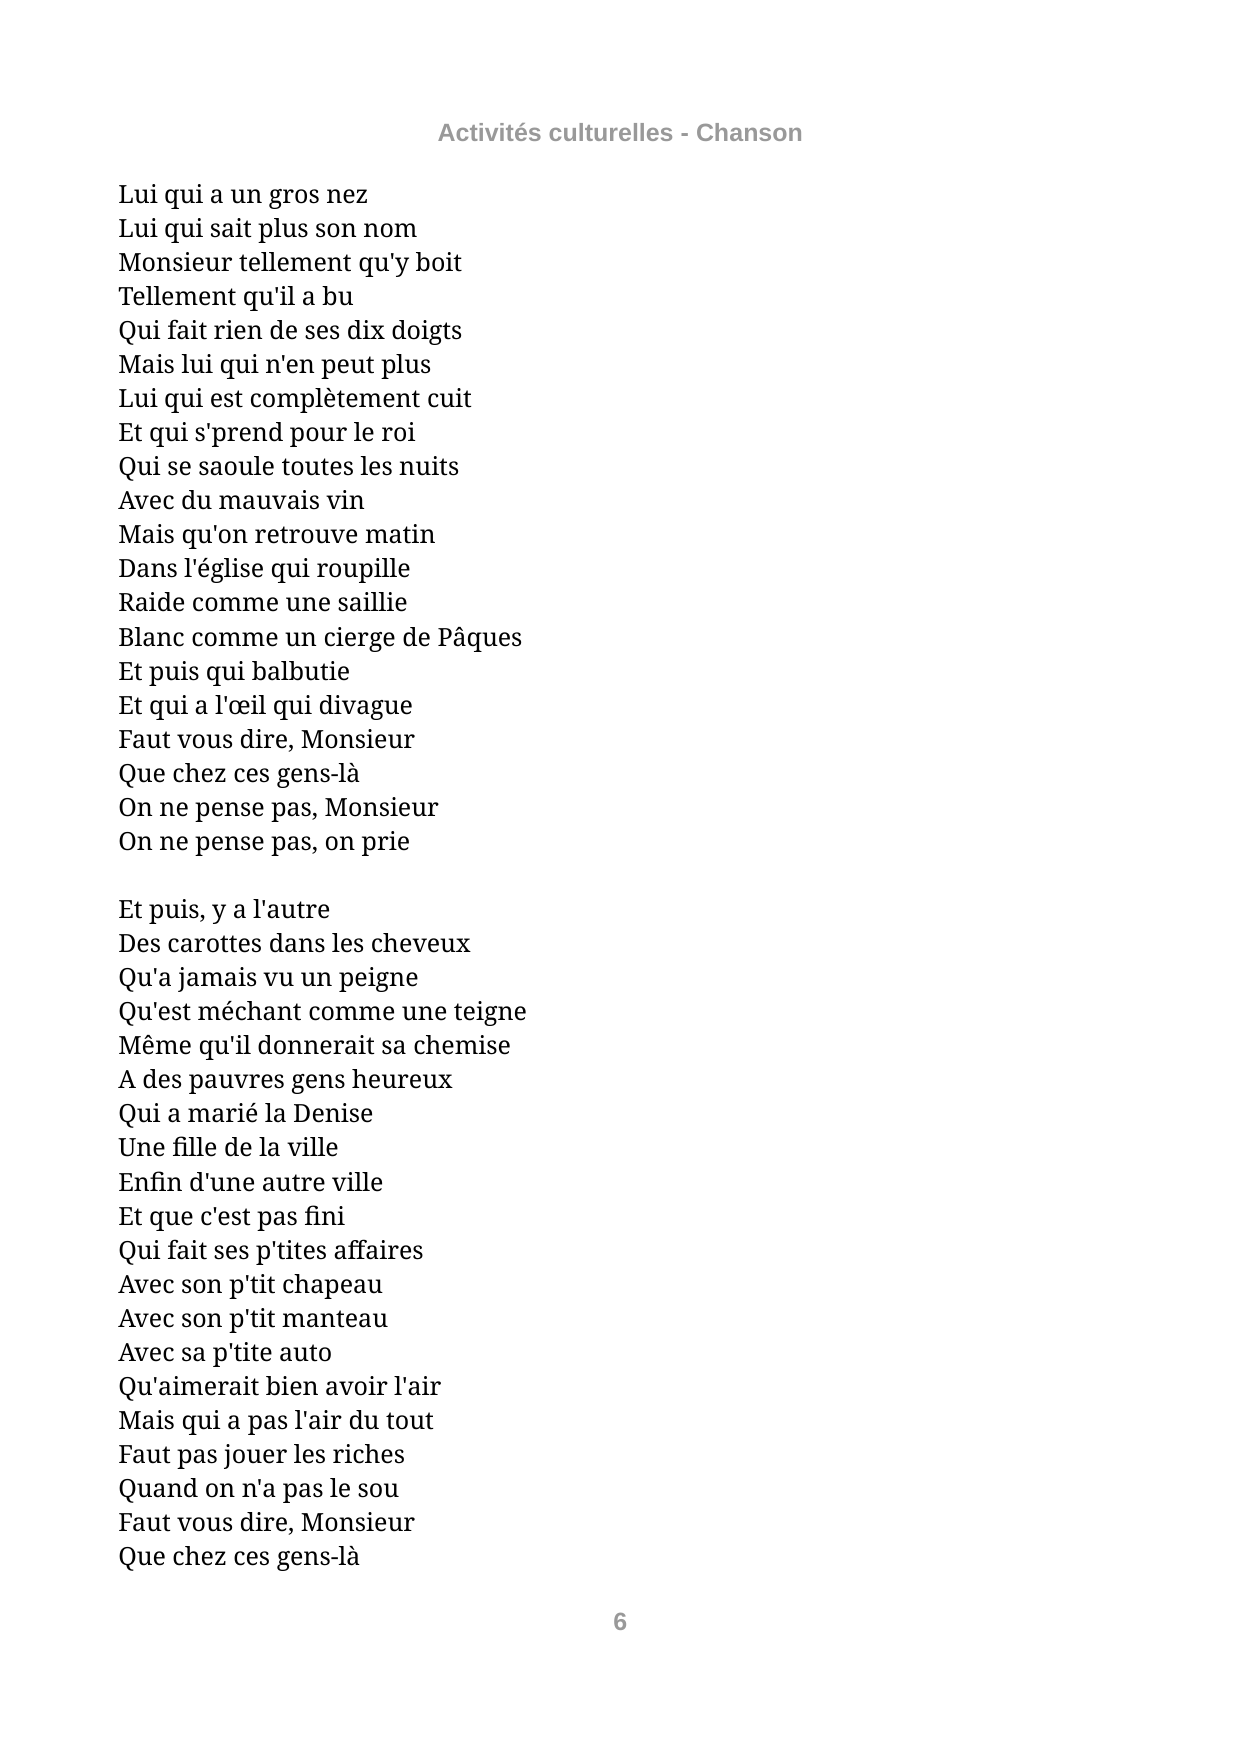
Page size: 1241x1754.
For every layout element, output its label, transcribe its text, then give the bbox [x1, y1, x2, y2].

text Faut pas jouer les riches [118, 1437, 1122, 1471]
text Une fille de la ville [118, 1130, 1122, 1164]
text Même qu'il donnerait sa chemise [118, 1028, 1122, 1062]
text Et que c'est pas fini [118, 1198, 1122, 1232]
text On ne pense pas, on prie [118, 823, 1122, 858]
text Avec sa p'tite auto [118, 1334, 1122, 1368]
text Qui fait rien de ses dix doigts [118, 313, 1122, 347]
text Qu'est méchant comme une teigne [118, 994, 1122, 1028]
text Mais qui a pas l'air du tout [118, 1403, 1122, 1437]
text Faut vous dire, Monsieur [118, 721, 1122, 755]
text Qui se saoule toutes les nuits [118, 449, 1122, 483]
text Raide comme une saillie [118, 585, 1122, 619]
text Que chez ces gens-là [118, 1539, 1122, 1573]
text Et qui s'prend pour le roi [118, 415, 1122, 449]
text Lui qui a un gros nez [118, 176, 1122, 210]
text Mais lui qui n'en peut plus [118, 347, 1122, 381]
text Dans l'église qui roupille [118, 551, 1122, 585]
text Tellement qu'il a bu [118, 278, 1122, 313]
text Quand on n'a pas le sou [118, 1471, 1122, 1505]
text Et puis, y a l'autre [118, 892, 1122, 926]
text Mais qu'on retrouve matin [118, 517, 1122, 551]
text Avec son p'tit chapeau [118, 1266, 1122, 1300]
text On ne pense pas, Monsieur [118, 789, 1122, 823]
text Qui fait ses p'tites affaires [118, 1232, 1122, 1266]
text Faut vous dire, Monsieur [118, 1505, 1122, 1539]
text Que chez ces gens-là [118, 755, 1122, 789]
text A des pauvres gens heureux [118, 1062, 1122, 1096]
text Et puis qui balbutie [118, 653, 1122, 687]
text Qu'a jamais vu un peigne [118, 960, 1122, 994]
text Qui a marié la Denise [118, 1096, 1122, 1130]
text Avec du mauvais vin [118, 483, 1122, 517]
text Blanc comme un cierge de Pâques [118, 619, 1122, 653]
text Lui qui sait plus son nom [118, 210, 1122, 244]
text Monsieur tellement qu'y boit [118, 244, 1122, 278]
text Lui qui est complètement cuit [118, 381, 1122, 415]
text Avec son p'tit manteau [118, 1300, 1122, 1334]
text Et qui a l'œil qui divague [118, 687, 1122, 721]
text Qu'aimerait bien avoir l'air [118, 1368, 1122, 1403]
text Enfin d'une autre ville [118, 1164, 1122, 1198]
text Des carottes dans les cheveux [118, 926, 1122, 960]
